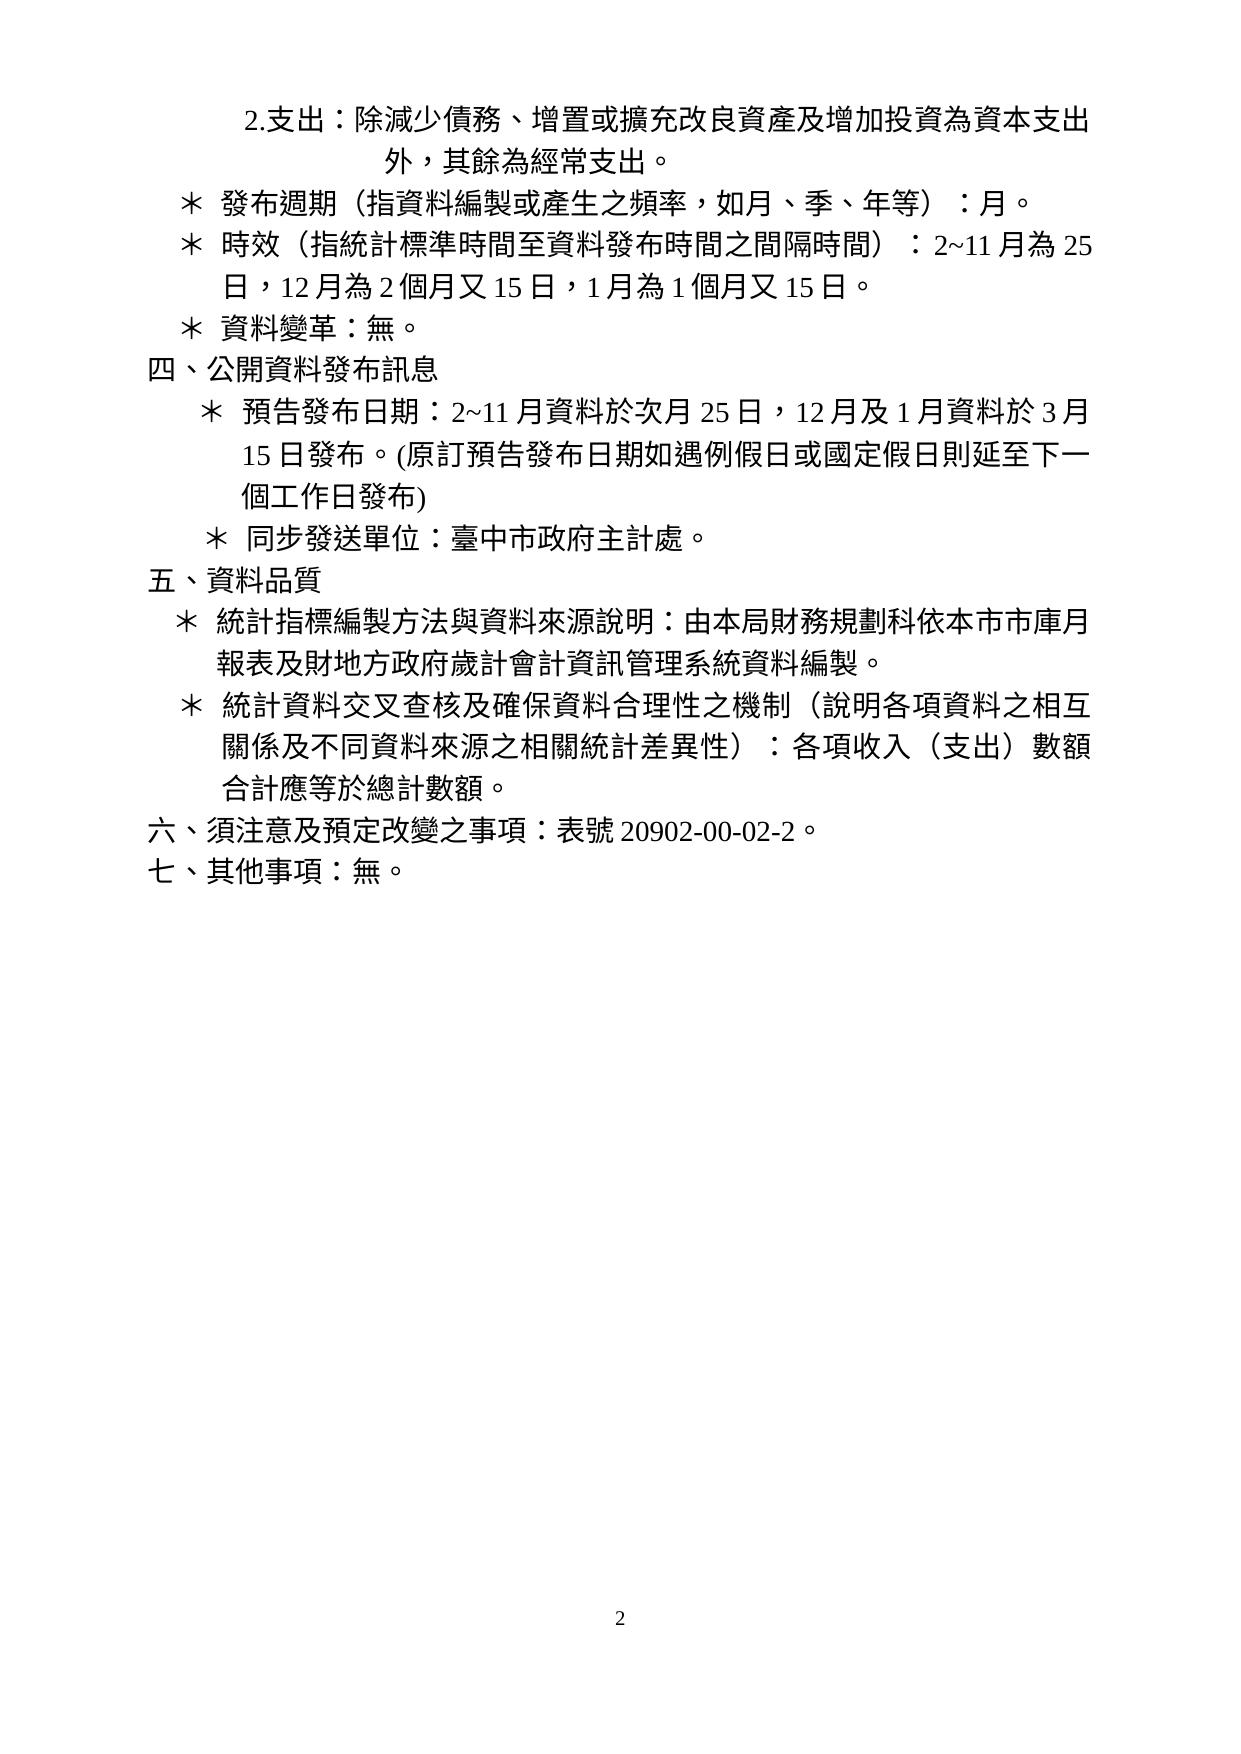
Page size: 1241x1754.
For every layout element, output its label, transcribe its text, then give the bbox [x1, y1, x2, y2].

text ＊ 資料變革：無。 [148, 306, 1092, 347]
text ＊ 同步發送單位：臺中市政府主計處。 [202, 516, 1092, 558]
text  2.支出：除減少債務、增置或擴充改良資產及增加投資為資本支出外，其餘為經常支出。 [177, 97, 1092, 181]
text 四、公開資料發布訊息 [148, 347, 1092, 389]
text ＊ 統計指標編製方法與資料來源說明：由本局財務規劃科依本市市庫月報表及財地方政府歲計會計資訊管理系統資料編製。 [173, 599, 1092, 683]
text ＊ 時效（指統計標準時間至資料發布時間之間隔時間）：2~11月為25日，12月為2個月又15日，1月為1個月又15日。 [177, 222, 1092, 306]
text ＊ 發布週期（指資料編製或產生之頻率，如月、季、年等）：月。 [148, 181, 1092, 222]
text 六、須注意及預定改變之事項：表號20902-00-02-2。 [148, 808, 1092, 849]
text 五、資料品質 [148, 558, 1092, 599]
text ＊ 預告發布日期：2~11月資料於次月25日，12月及1月資料於3月15日發布。(原訂預告發布日期如遇例假日或國定假日則延至下一個工作日發布) [198, 389, 1092, 516]
text 七、其他事項：無。 [148, 849, 1092, 891]
text ＊ 統計資料交叉查核及確保資料合理性之機制（說明各項資料之相互關係及不同資料來源之相關統計差異性）：各項收入（支出）數額合計應等於總計數額。 [177, 683, 1092, 808]
